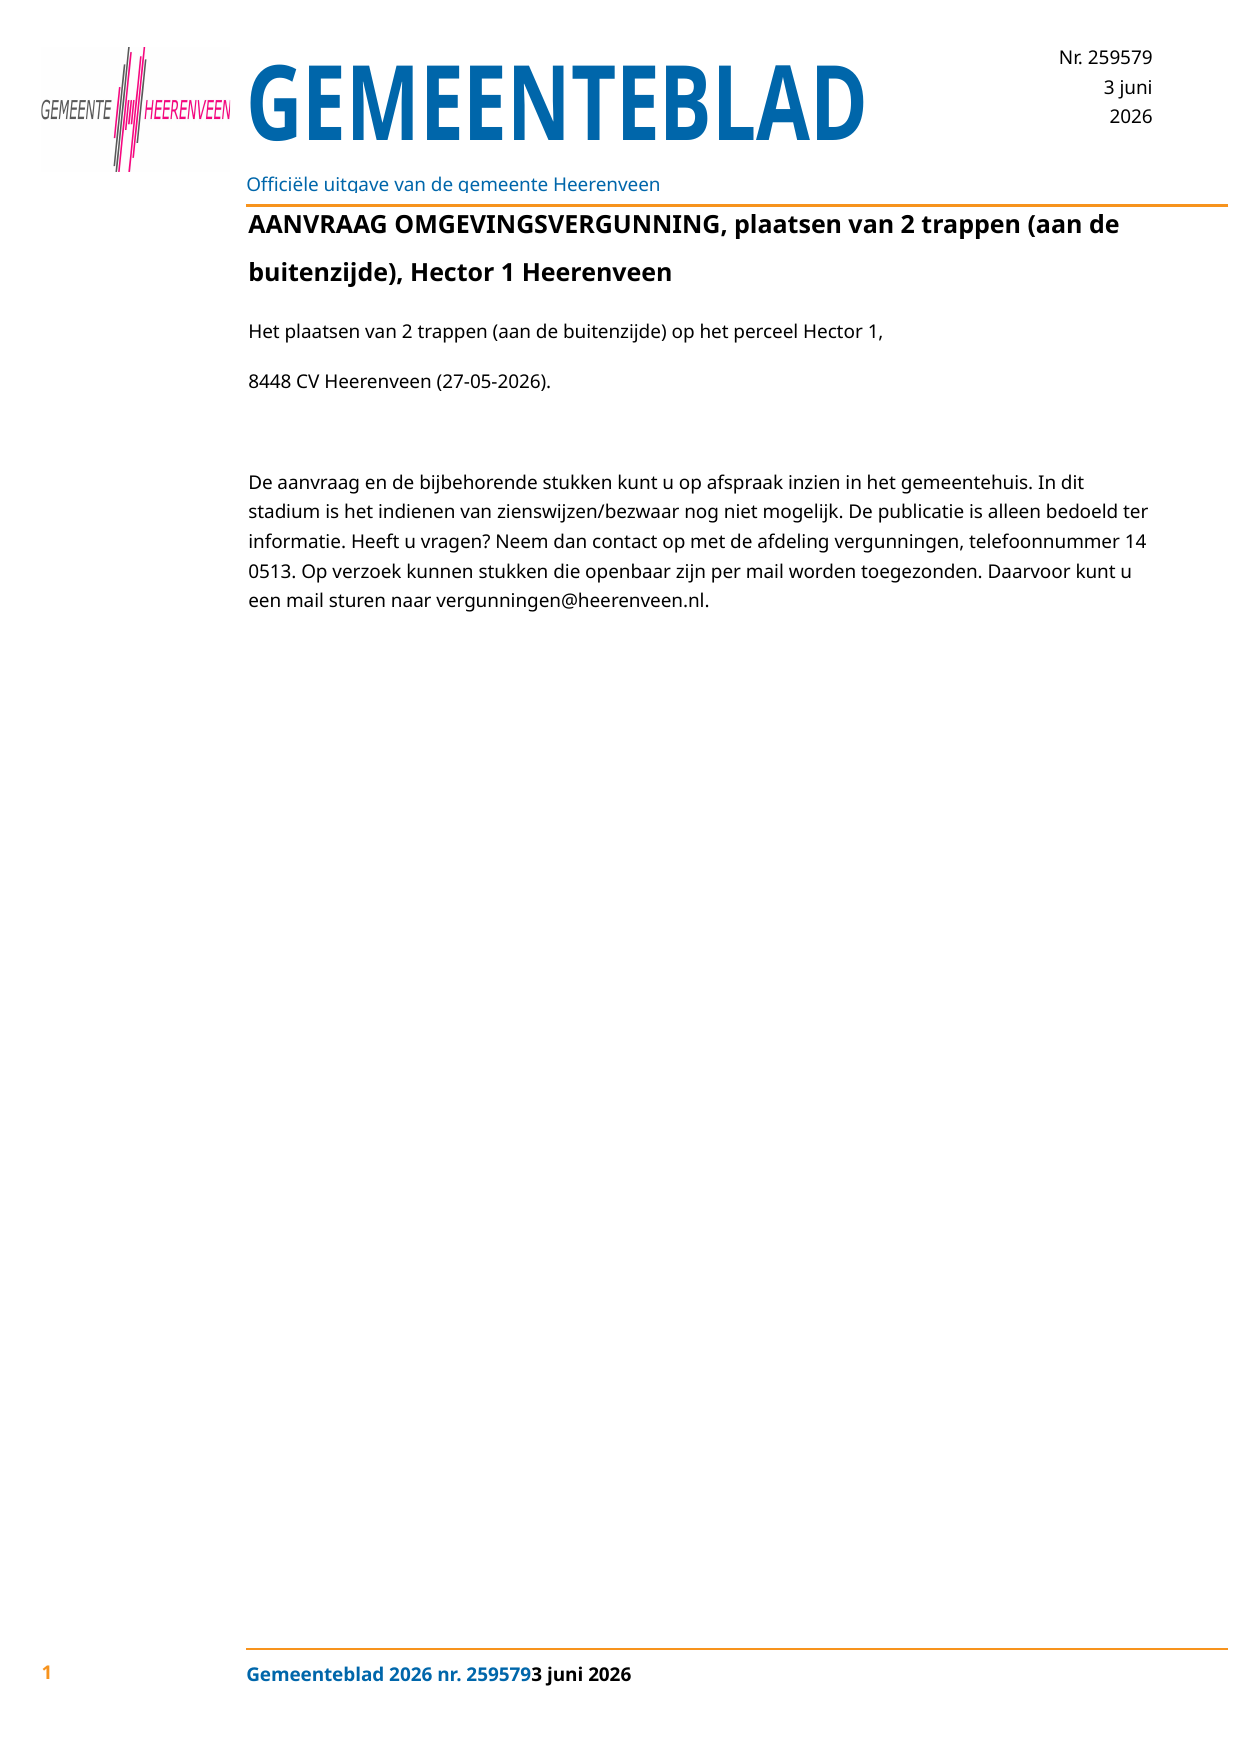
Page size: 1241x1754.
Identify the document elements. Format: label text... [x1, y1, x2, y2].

text De aanvraag en de bijbehorende stukken kunt u op afspraak inzien in het gemeentehuis. In dit stadium is het indienen van zienswijzen/bezwaar nog niet mogelijk. De publicatie is alleen bedoeld ter informatie. Heeft u vragen? Neem dan contact op met de afdeling vergunningen, telefoonnummer 14 0513. Op verzoek kunnen stukken die openbaar zijn per mail worden toegezonden. Daarvoor kunt u een mail sturen naar vergunningen@heerenveen.nl. [248, 469, 1152, 613]
text Het plaatsen van 2 trappen (aan de buitenzijde) op het perceel Hector 1, [248, 318, 1152, 344]
picture [41, 47, 231, 172]
text AANVRAAG OMGEVINGSVERGUNNING, plaatsen van 2 trappen (aan de buitenzijde), Hector 1 Heerenveen [248, 207, 1152, 288]
text 8448 CV Heerenveen (27-05-2026). [248, 368, 1152, 394]
